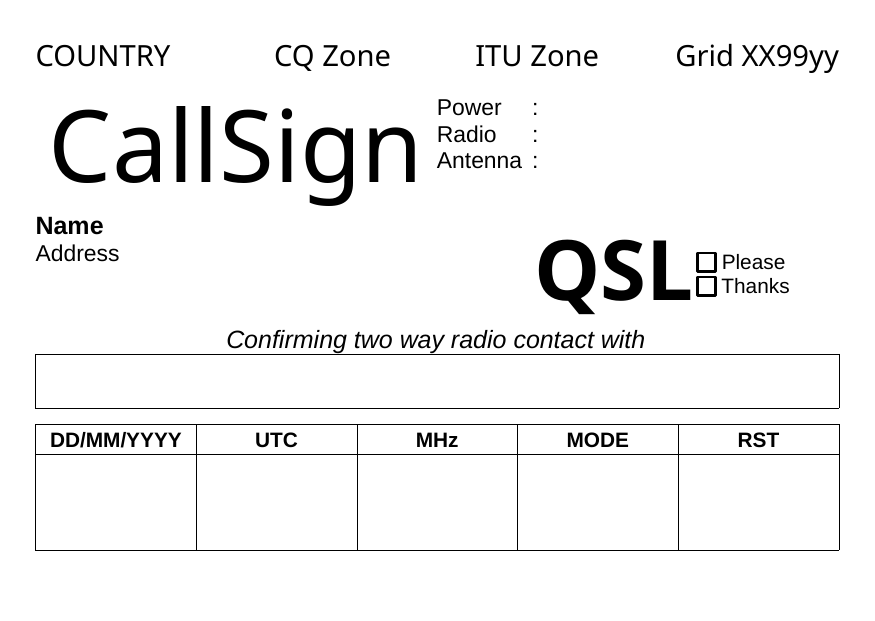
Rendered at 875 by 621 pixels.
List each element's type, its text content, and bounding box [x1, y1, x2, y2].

table_header ITU Zone [437, 35, 637, 75]
table_cell Please Thanks [697, 211, 839, 325]
table_header Grid XX99yy [638, 35, 839, 75]
table_cell [35, 409, 303, 424]
table_header RST [679, 425, 839, 454]
table_cell [518, 455, 678, 549]
table_cell Name Address [35, 211, 531, 325]
table_header COUNTRY [35, 35, 236, 75]
table_cell Power : Radio : Antenna : [437, 75, 839, 211]
table_cell [679, 455, 839, 549]
table_header MODE [518, 425, 678, 454]
table_cell [358, 455, 517, 549]
table_cell [36, 355, 839, 407]
table_cell [197, 455, 357, 549]
table_header UTC [197, 425, 357, 454]
table_header DD/MM/YYYY [36, 425, 196, 454]
table_cell [36, 455, 196, 549]
table_cell QSL [531, 211, 697, 325]
table_header MHz [358, 425, 517, 454]
table_cell CallSign [35, 75, 437, 211]
table_cell [303, 409, 531, 424]
table_cell [531, 409, 839, 424]
table_header CQ Zone [236, 35, 437, 75]
table_cell Confirming two way radio contact with [35, 325, 839, 354]
